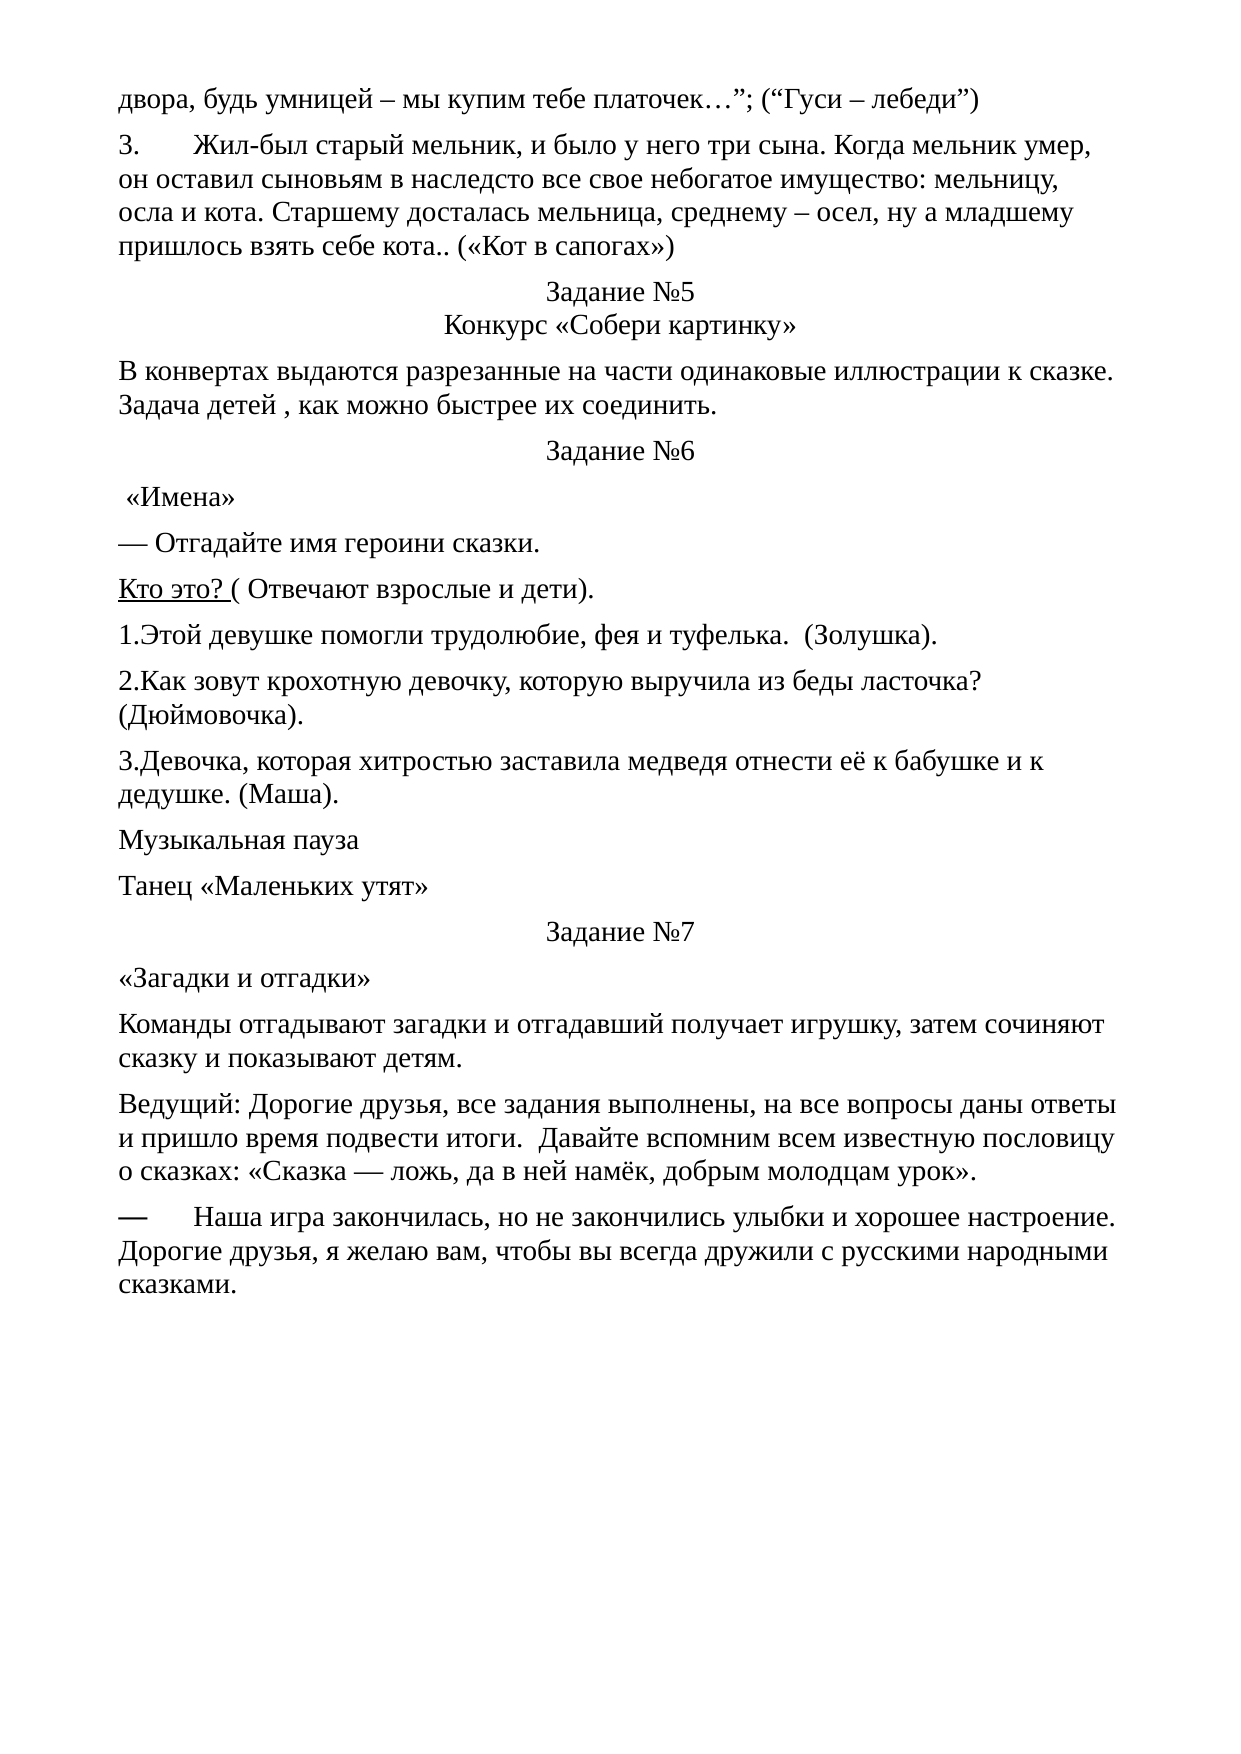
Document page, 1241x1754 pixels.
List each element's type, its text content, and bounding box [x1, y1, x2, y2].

list Жил-был старый мельник, и было у него три сына. Когда мельник умер, он оставил сыновьям в наследсто все свое небогатое имущество: мельницу, осла и кота. Старшему досталась мельница, среднему – осел, ну а младшему пришлось взять себе кота.. («Кот в сапогах») [118, 127, 1122, 261]
text «Загадки и отгадки» [118, 961, 1122, 994]
text Задание №5 Конкурс «Собери картинку» [118, 274, 1122, 341]
text Ведущий: Дорогие друзья, все задания выполнены, на все вопросы даны ответы и пришло время подвести итоги. Давайте вспомним всем известную пословицу о сказках: «Сказка — ложь, да в ней намёк, добрым молодцам урок». [118, 1086, 1122, 1187]
text 3.Девочка, которая хитростью заставила медведя отнести её к бабушке и к дедушке. (Маша). [118, 743, 1122, 810]
text — Отгадайте имя героини сказки. [118, 525, 1122, 559]
text Танец «Маленьких утят» [118, 868, 1122, 902]
text Музыкальная пауза [118, 822, 1122, 856]
text «Имена» [118, 479, 1122, 513]
text 1.Этой девушке помогли трудолюбие, фея и туфелька. (Золушка). [118, 617, 1122, 651]
text Кто это? ( Отвечают взрослые и дети). [118, 571, 1122, 605]
text Задание №6 [118, 433, 1122, 467]
text Задание №7 [118, 914, 1122, 948]
text 2.Как зовут крохотную девочку, которую выручила из беды ласточка? (Дюймовочка). [118, 663, 1122, 730]
text В конвертах выдаются разрезанные на части одинаковые иллюстрации к сказке. Задача детей , как можно быстрее их соединить. [118, 353, 1122, 421]
text Команды отгадывают загадки и отгадавший получает игрушку, затем сочиняют сказку и показывают детям. [118, 1007, 1122, 1074]
list двора, будь умницей – мы купим тебе платочек…”; (“Гуси – лебеди”) [118, 81, 1122, 115]
list Наша игра закончилась, но не закончились улыбки и хорошее настроение. Дорогие друзья, я желаю вам, чтобы вы всегда дружили с русскими народными сказками. [118, 1199, 1122, 1300]
